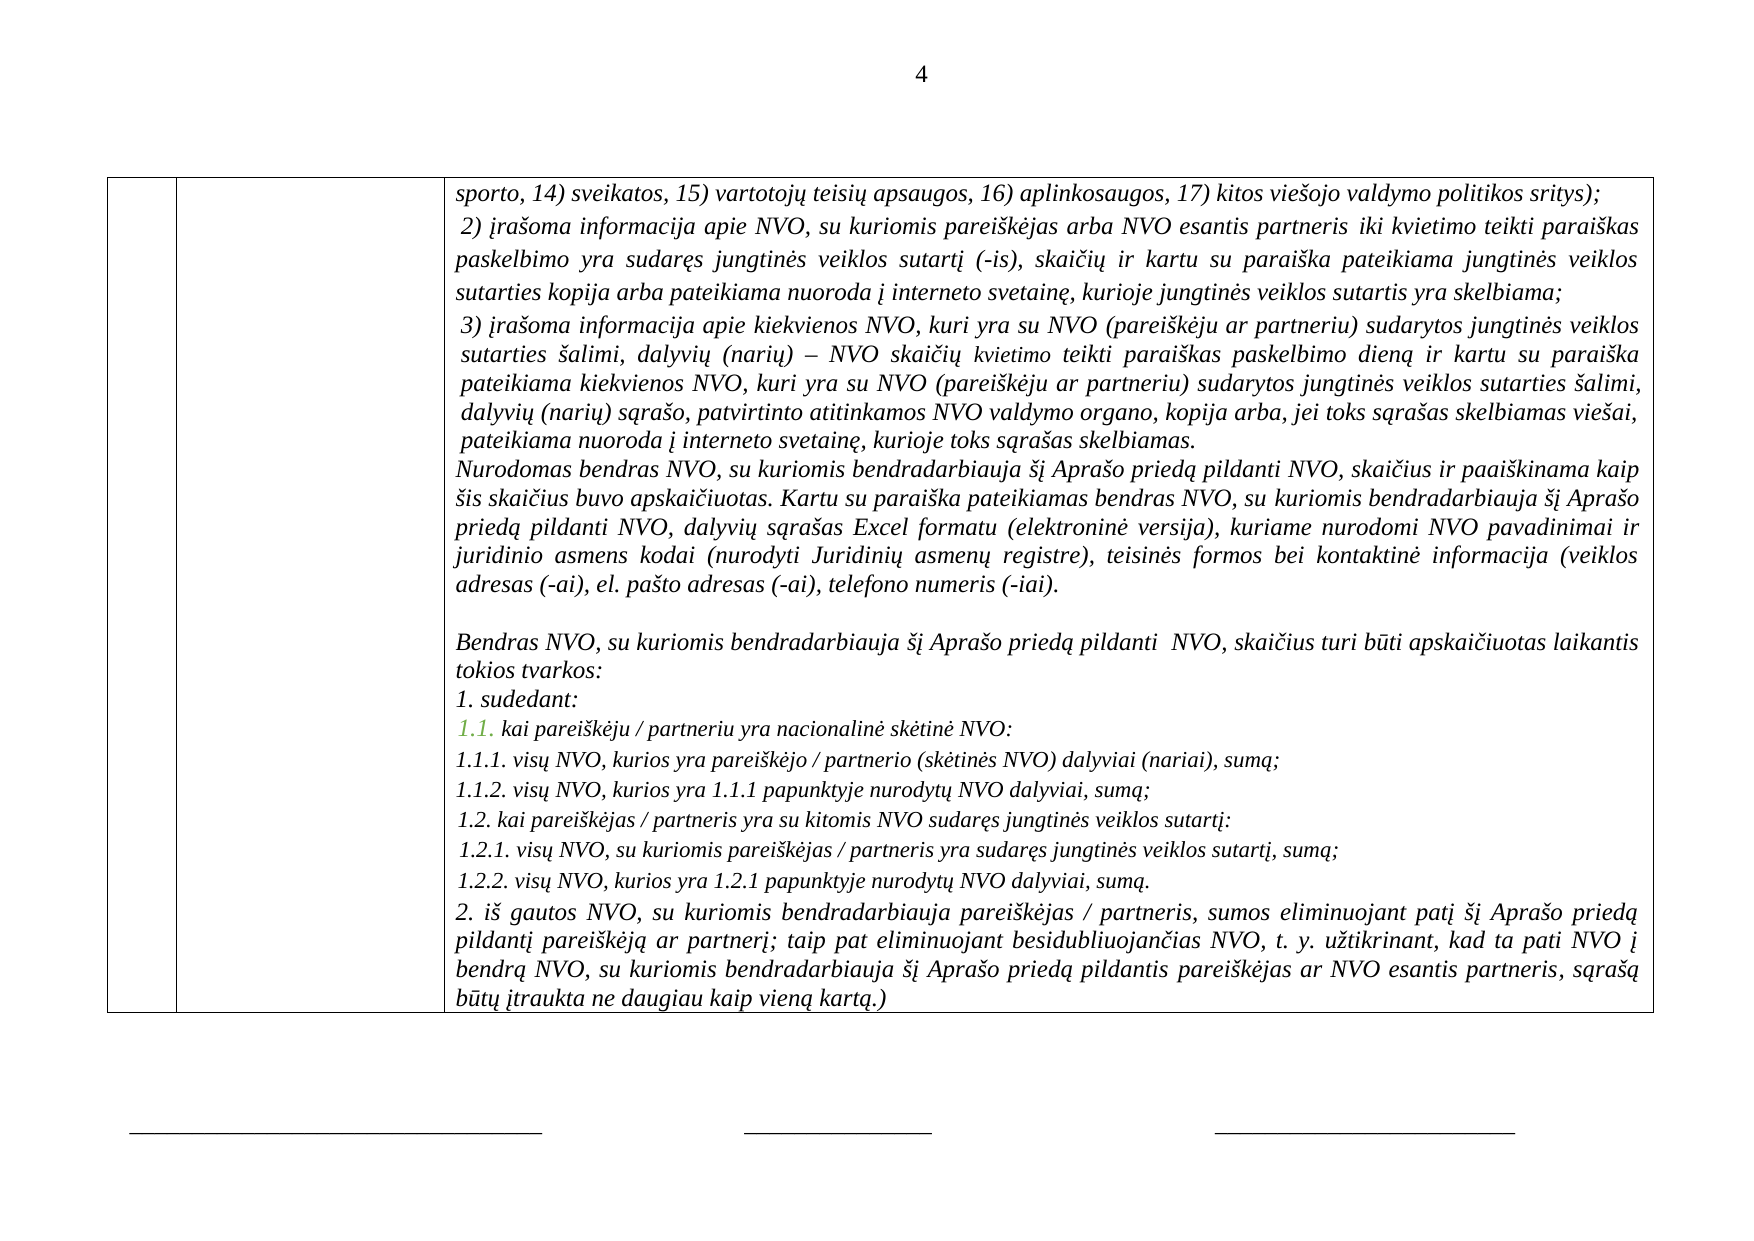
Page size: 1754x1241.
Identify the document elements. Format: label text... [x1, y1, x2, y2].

table_header _________________________________ [118, 1108, 566, 1137]
table_cell [108, 178, 176, 1012]
table_cell [177, 178, 444, 1012]
table_cell sporto, 14) sveikatos, 15) vartotojų teisių apsaugos, 16) aplinkosaugos, 17) kitos viešojo valdymo politikos sritys); 2) įrašoma informacija apie NVO, su kuriomis pareiškėjas arba NVO esantis partneris iki kvietimo teikti paraiškas paskelbimo yra sudaręs jungtinės veiklos sutartį (-is), skaičių ir kartu su paraiška pateikiama jungtinės veiklos sutarties kopija arba pateikiama nuoroda į interneto svetainę, kurioje jungtinės veiklos sutartis yra skelbiama; 3) įrašoma informacija apie kiekvienos NVO, kuri yra su NVO (pareiškėju ar partneriu) sudarytos jungtinės veiklos sutarties šalimi, dalyvių (narių) – NVO skaičių kvietimo teikti paraiškas paskelbimo dieną ir kartu su paraiška pateikiama kiekvienos NVO, kuri yra su NVO (pareiškėju ar partneriu) sudarytos jungtinės veiklos sutarties šalimi, dalyvių (narių) sąrašo, patvirtinto atitinkamos NVO valdymo organo, kopija arba, jei toks sąrašas skelbiamas viešai, pateikiama nuoroda į interneto svetainę, kurioje toks sąrašas skelbiamas. Nurodomas bendras NVO, su kuriomis bendradarbiauja šį Aprašo priedą pildanti NVO, skaičius ir paaiškinama kaip šis skaičius buvo apskaičiuotas. Kartu su paraiška pateikiamas bendras NVO, su kuriomis bendradarbiauja šį Aprašo priedą pildanti NVO, dalyvių sąrašas Excel formatu (elektroninė versija), kuriame nurodomi NVO pavadinimai ir juridinio asmens kodai (nurodyti Juridinių asmenų registre), teisinės formos bei kontaktinė informacija (veiklos adresas (-ai), el. pašto adresas (-ai), telefono numeris (-iai). Bendras NVO, su kuriomis bendradarbiauja šį Aprašo priedą pildanti NVO, skaičius turi būti apskaičiuotas laikantis tokios tvarkos: 1. sudedant: 1.1. kai pareiškėju / partneriu yra nacionalinė skėtinė NVO: 1.1.1. visų NVO, kurios yra pareiškėjo / partnerio (skėtinės NVO) dalyviai (nariai), sumą; 1.1.2. visų NVO, kurios yra 1.1.1 papunktyje nurodytų NVO dalyviai, sumą; 1.2. kai pareiškėjas / partneris yra su kitomis NVO sudaręs jungtinės veiklos sutartį: 1.2.1. visų NVO, su kuriomis pareiškėjas / partneris yra sudaręs jungtinės veiklos sutartį, sumą; 1.2.2. visų NVO, kurios yra 1.2.1 papunktyje nurodytų NVO dalyviai, sumą. 2. iš gautos NVO, su kuriomis bendradarbiauja pareiškėjas / partneris, sumos eliminuojant patį šį Aprašo priedą pildantį pareiškėją ar partnerį; taip pat eliminuojant besidubliuojančias NVO, t. y. užtikrinant, kad ta pati NVO į bendrą NVO, su kuriomis bendradarbiauja šį Aprašo priedą pildantis pareiškėjas ar NVO esantis partneris, sąrašą būtų įtraukta ne daugiau kaip vieną kartą.) [445, 178, 1653, 1012]
table_header ________________________ (vardas ir pavardė*) [897, 1108, 1746, 1137]
table_header _______________ (parašas) [566, 1108, 897, 1137]
